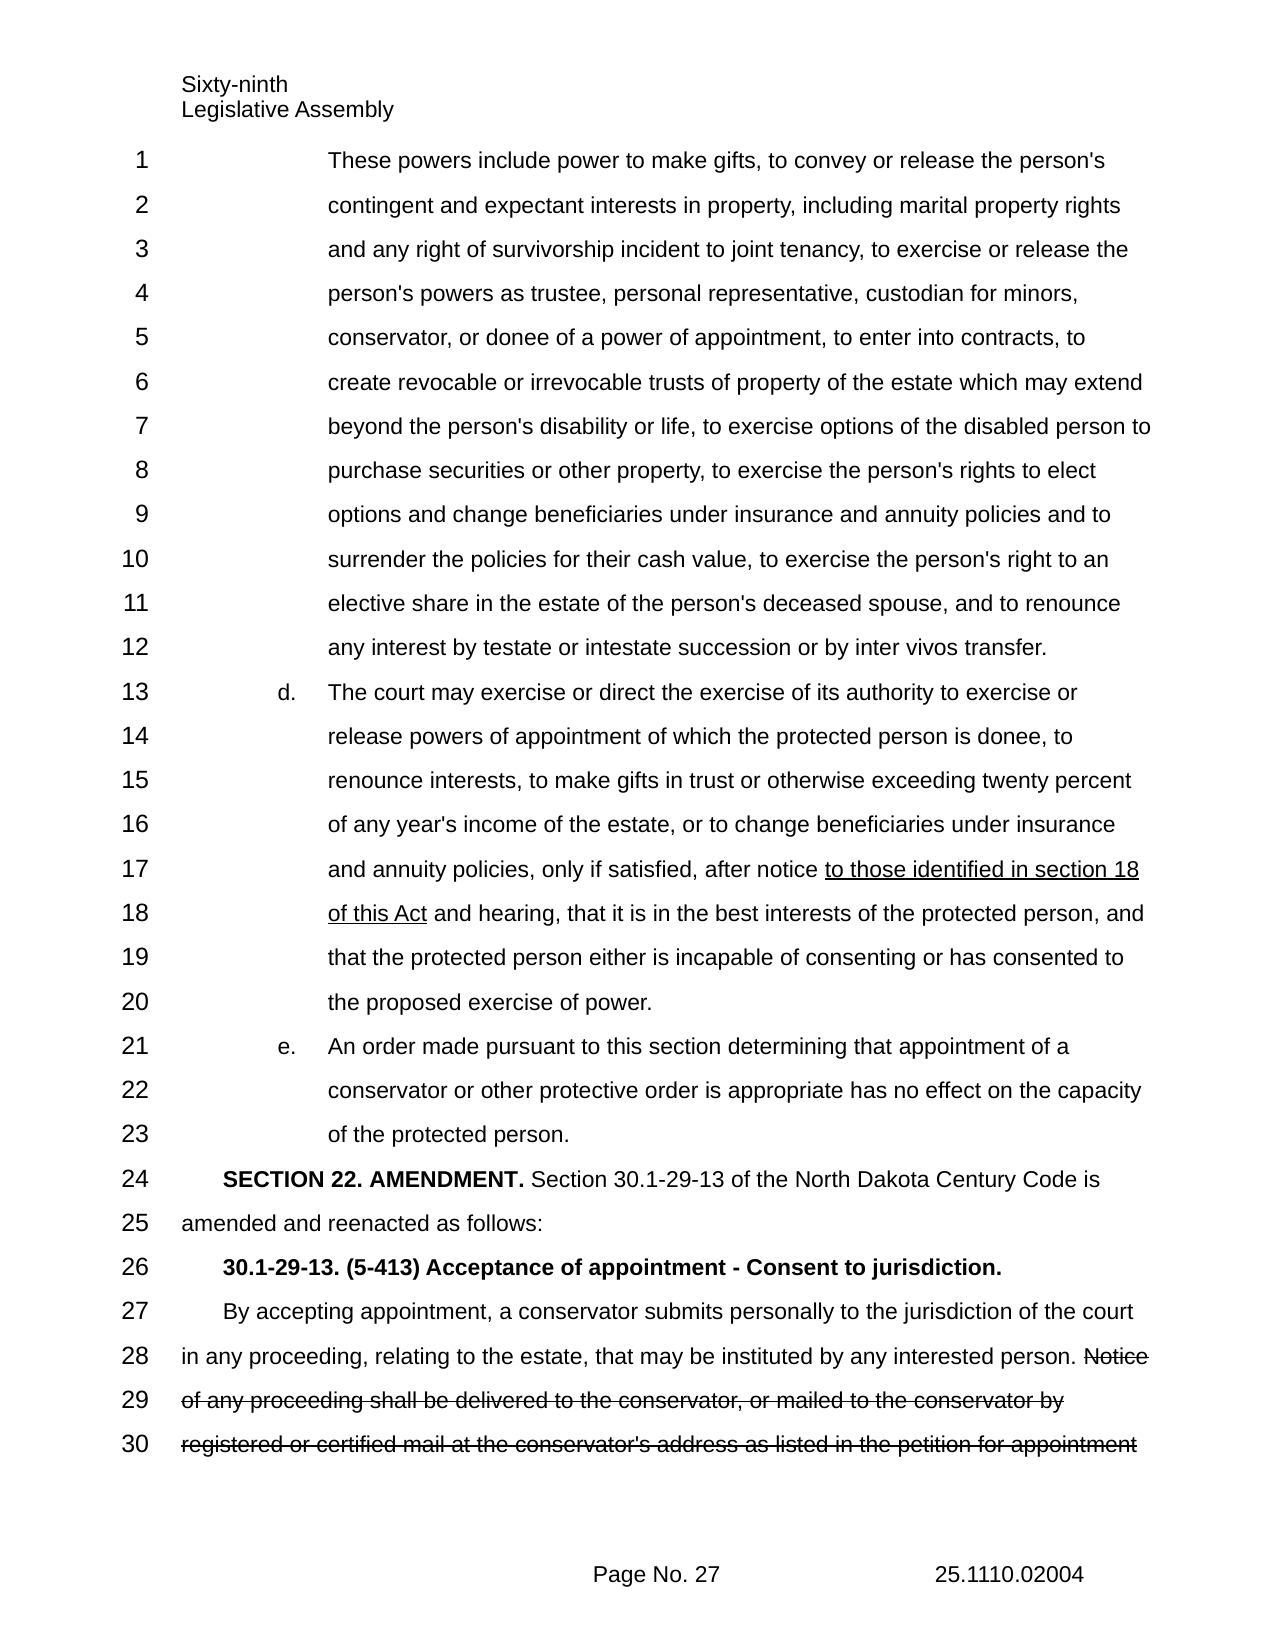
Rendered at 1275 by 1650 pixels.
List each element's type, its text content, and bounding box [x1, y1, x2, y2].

text These powers include power to make gifts, to convey or release the person's contingent and expectant interests in property, including marital property rights and any right of survivorship incident to joint tenancy, to exercise or release the person's powers as trustee, personal representative, custodian for minors, conservator, or donee of a power of appointment, to enter into contracts, to create revocable or irrevocable trusts of property of the estate which may extend beyond the person's disability or life, to exercise options of the disabled person to purchase securities or other property, to exercise the person's rights to elect options and change beneficiaries under insurance and annuity policies and to surrender the policies for their cash value, to exercise the person's right to an elective share in the estate of the person's deceased spouse, and to renounce any interest by testate or intestate succession or by inter vivos transfer. [181, 133, 1154, 664]
text By accepting appointment, a conservator submits personally to the jurisdiction of the court in any proceeding, relating to the estate, that may be instituted by any interested person. Notice of any proceeding shall be delivered to the conservator, or mailed to the conservator by registered or certified mail at the conservator's address as listed in the petition for appointment [181, 1284, 1154, 1461]
text SECTION 22. AMENDMENT. Section 30.1‑29‑13 of the North Dakota Century Code is amended and reenacted as follows: [181, 1152, 1154, 1240]
text d. The court may exercise or direct the exercise of its authority to exercise or release powers of appointment of which the protected person is donee, to renounce interests, to make gifts in trust or otherwise exceeding twenty percent of any year's income of the estate, or to change beneficiaries under insurance and annuity policies, only if satisfied, after notice to those identified in section 18 of this Act and hearing, that it is in the best interests of the protected person, and that the protected person either is incapable of consenting or has consented to the proposed exercise of power. [181, 664, 1154, 1019]
subtitle 30.1‑29‑13. (5‑413) Acceptance of appointment ‑ Consent to jurisdiction. [181, 1240, 1154, 1284]
text e. An order made pursuant to this section determining that appointment of a conservator or other protective order is appropriate has no effect on the capacity of the protected person. [181, 1019, 1154, 1152]
